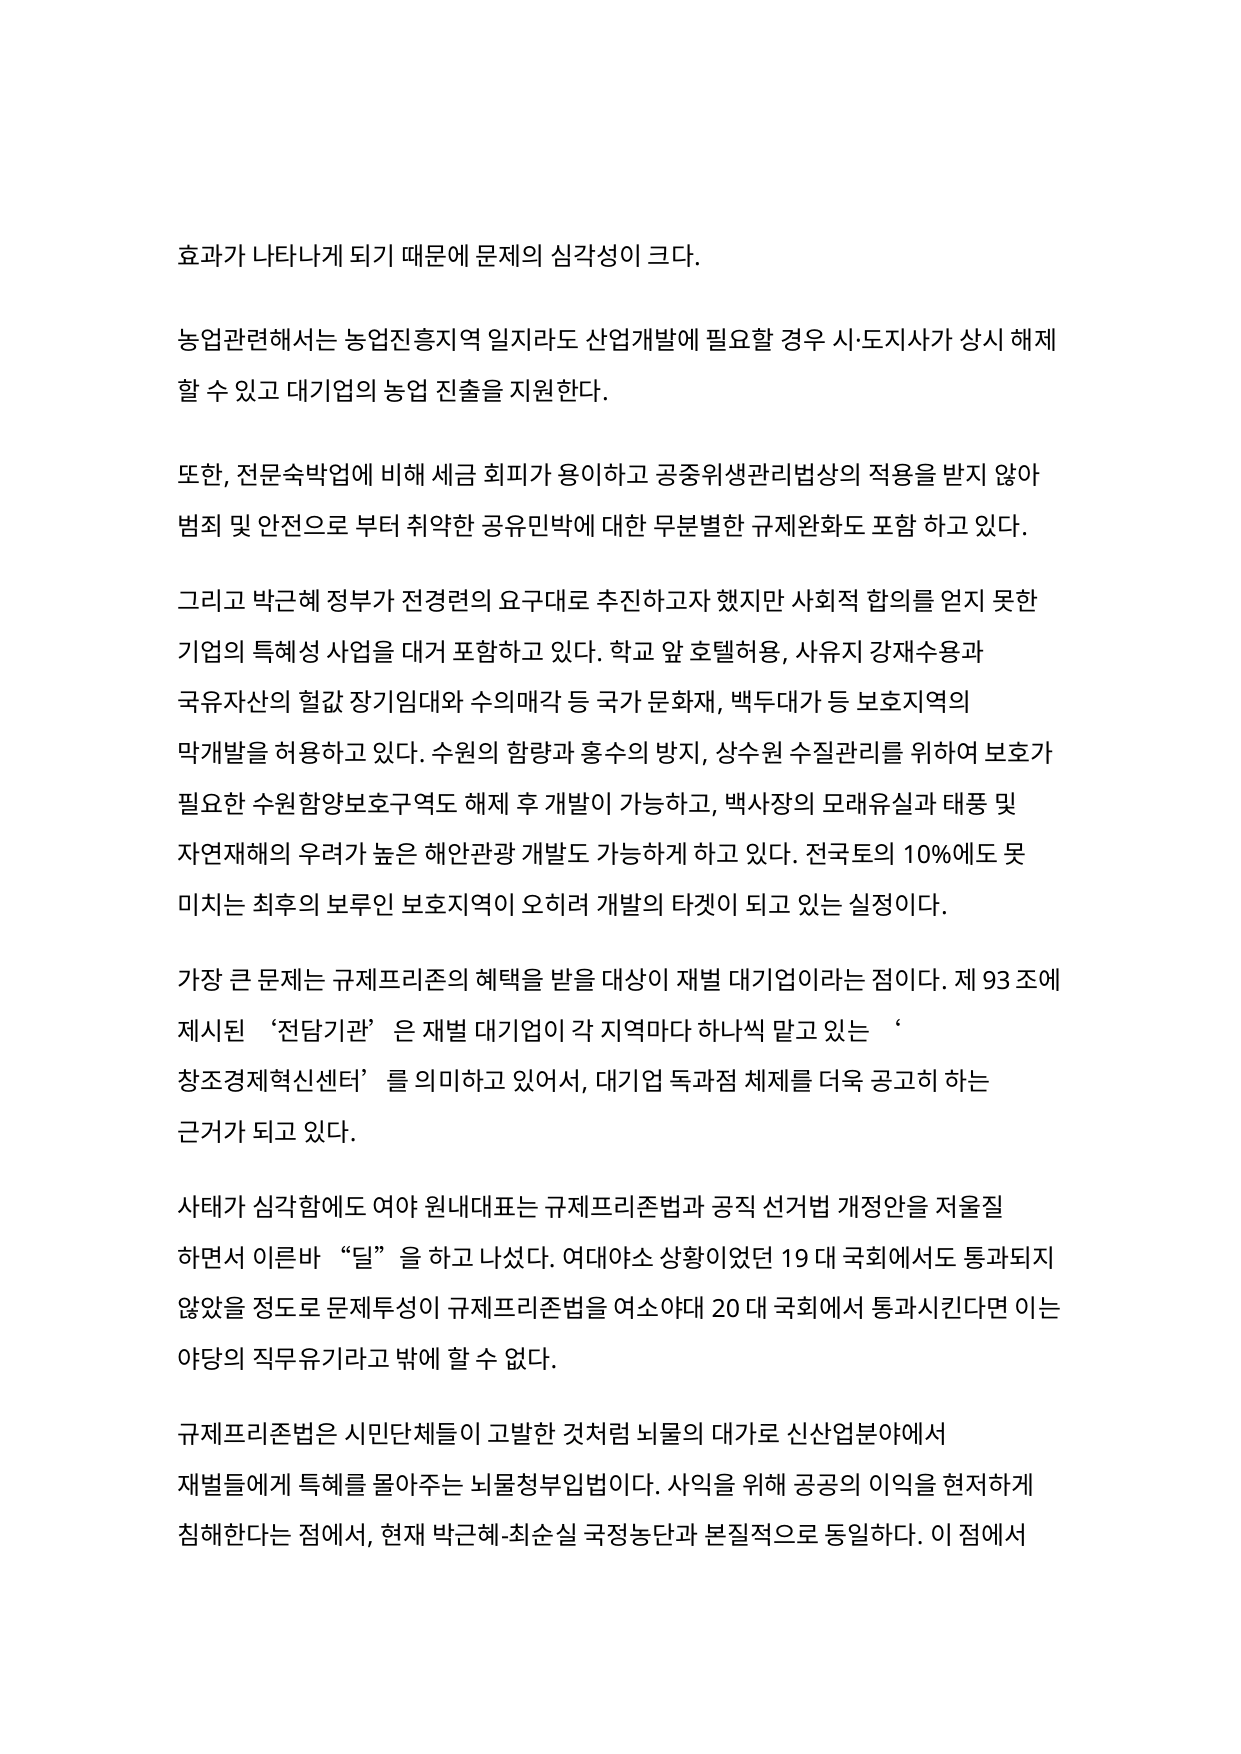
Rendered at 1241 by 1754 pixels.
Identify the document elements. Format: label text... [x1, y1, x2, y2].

text 효과가 나타나게 되기 때문에 문제의 심각성이 크다. [177, 236, 1063, 272]
text 또한, 전문숙박업에 비해 세금 회피가 용이하고 공중위생관리법상의 적용을 받지 않아 범죄 및 안전으로 부터 취약한 공유민박에 대한 무분별한 규제완화도 포함 하고 있다. [177, 456, 1063, 543]
text 그리고 박근혜 정부가 전경련의 요구대로 추진하고자 했지만 사회적 합의를 얻지 못한 기업의 특혜성 사업을 대거 포함하고 있다. 학교 앞 호텔허용, 사유지 강재수용과 국유자산의 헐값 장기임대와 수의매각 등 국가 문화재, 백두대가 등 보호지역의 막개발을 허용하고 있다. 수원의 함량과 홍수의 방지, 상수원 수질관리를 위하여 보호가 필요한 수원함양보호구역도 해제 후 개발이 가능하고, 백사장의 모래유실과 태풍 및 자연재해의 우려가 높은 해안관광 개발도 가능하게 하고 있다. 전국토의 10%에도 못 미치는 최후의 보루인 보호지역이 오히려 개발의 타겟이 되고 있는 실정이다. [177, 581, 1063, 922]
text 가장 큰 문제는 규제프리존의 혜택을 받을 대상이 재벌 대기업이라는 점이다. 제93조에 제시된 ‘전담기관’은 재벌 대기업이 각 지역마다 하나씩 맡고 있는 ‘창조경제혁신센터’를 의미하고 있어서, 대기업 독과점 체제를 더욱 공고히 하는 근거가 되고 있다. [177, 960, 1063, 1149]
text 사태가 심각함에도 여야 원내대표는 규제프리존법과 공직 선거법 개정안을 저울질 하면서 이른바 “딜”을 하고 나섰다. 여대야소 상황이었던 19대 국회에서도 통과되지 않았을 정도로 문제투성이 규제프리존법을 여소야대 20대 국회에서 통과시킨다면 이는 야당의 직무유기라고 밖에 할 수 없다. [177, 1187, 1063, 1376]
text 규제프리존법은 시민단체들이 고발한 것처럼 뇌물의 대가로 신산업분야에서 재벌들에게 특혜를 몰아주는 뇌물청부입법이다. 사익을 위해 공공의 이익을 현저하게 침해한다는 점에서, 현재 박근혜-최순실 국정농단과 본질적으로 동일하다. 이 점에서 [177, 1414, 1063, 1552]
text 농업관련해서는 농업진흥지역 일지라도 산업개발에 필요할 경우 시·도지사가 상시 해제 할 수 있고 대기업의 농업 진출을 지원한다. [177, 321, 1063, 408]
